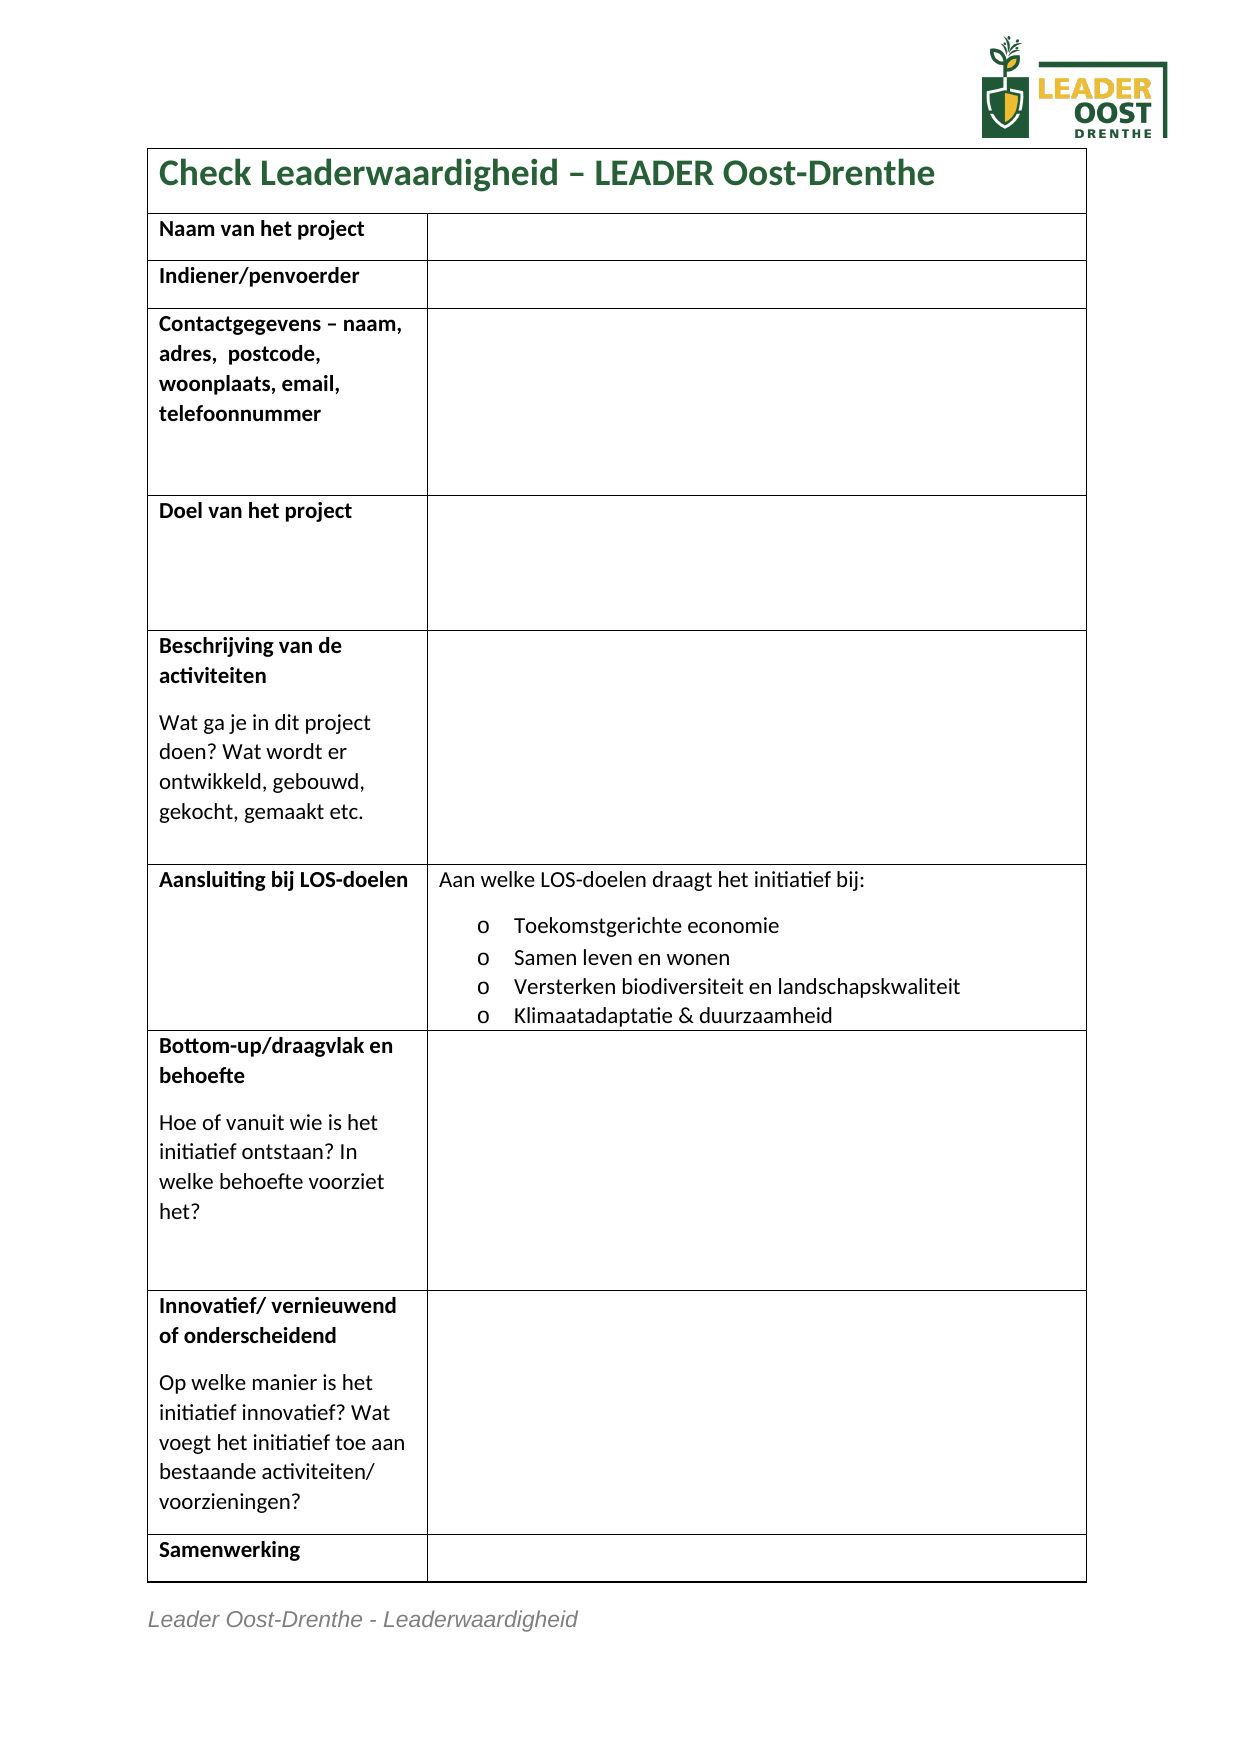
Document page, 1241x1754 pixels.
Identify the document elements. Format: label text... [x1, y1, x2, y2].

table_cell Naam van het project [148, 214, 427, 260]
table_cell Aansluiting bij LOS-doelen [148, 865, 427, 1030]
table_cell [428, 309, 1086, 495]
table_cell Aan welke LOS-doelen draagt het initiatief bij: Toekomstgerichte economie Samen leven en wonen Versterken biodiversiteit en landschapskwaliteit Klimaatadaptatie & duurzaamheid [428, 865, 1086, 1030]
table_cell [428, 1535, 1086, 1581]
table_cell [428, 1291, 1086, 1534]
table_cell [428, 261, 1086, 308]
table_cell Samenwerking [148, 1535, 427, 1581]
table_cell Beschrijving van de activiteiten Wat ga je in dit project doen? Wat wordt er ontwikkeld, gebouwd, gekocht, gemaakt etc. [148, 631, 427, 864]
table_cell Doel van het project [148, 496, 427, 630]
table_cell [428, 496, 1086, 630]
table_cell Indiener/penvoerder [148, 261, 427, 308]
table_cell [428, 214, 1086, 260]
table_cell Contactgegevens – naam, adres, postcode, woonplaats, email, telefoonnummer [148, 309, 427, 495]
table_cell [428, 631, 1086, 864]
table_cell Innovatief/ vernieuwend of onderscheidend Op welke manier is het initiatief innovatief? Wat voegt het initiatief toe aan bestaande activiteiten/ voorzieningen? [148, 1291, 427, 1534]
table_cell Bottom-up/draagvlak en behoefte Hoe of vanuit wie is het initiatief ontstaan? In welke behoefte voorziet het? [148, 1031, 427, 1290]
table_cell [428, 1031, 1086, 1290]
table_header Check Leaderwaardigheid – LEADER Oost-Drenthe [148, 149, 1086, 213]
